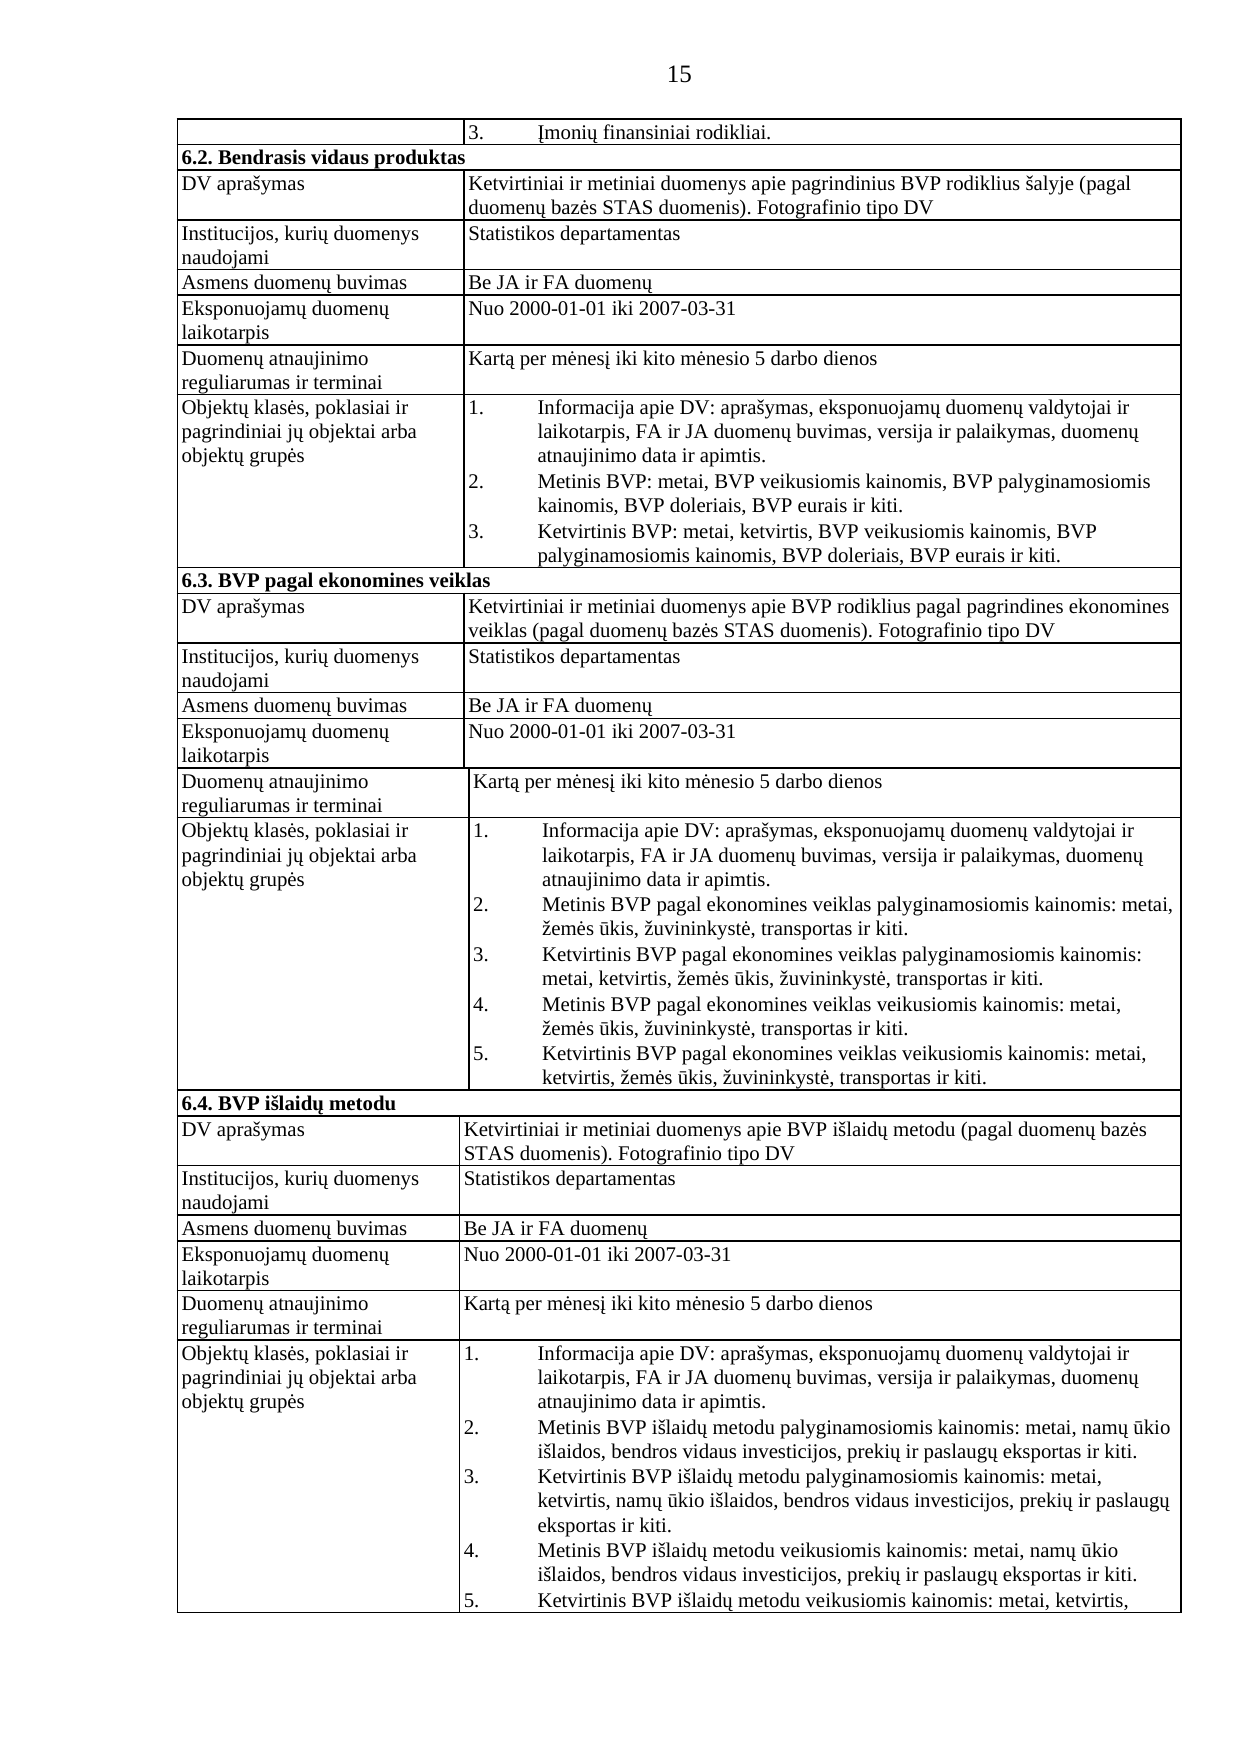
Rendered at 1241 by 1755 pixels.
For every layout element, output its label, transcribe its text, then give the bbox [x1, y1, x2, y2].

table_cell Objektų klasės, poklasiai ir pagrindiniai jų objektai arba objektų grupės [178, 395, 463, 567]
table_cell DV aprašymas [178, 171, 463, 219]
table_cell Ketvirtinis BVP išlaidų metodu veikusiomis kainomis: metai, ketvirtis, namų ūkio išlaidos, bendros vidaus investicijos, prekių ir paslaugų eksportas ir kiti. [533, 1586, 1180, 1612]
table_cell Metinis BVP pagal ekonomines veiklas palyginamosiomis kainomis: metai, žemės ūkis, žuvininkystė, transportas ir kiti. [538, 891, 1180, 940]
table_cell Statistikos departamentas [465, 644, 1180, 692]
table_cell [178, 120, 463, 144]
table_cell 1. [465, 395, 533, 467]
table_cell Kartą per mėnesį iki kito mėnesio 5 darbo dienos [460, 1291, 1180, 1339]
table_cell 1. [470, 818, 538, 891]
table_cell Statistikos departamentas [465, 221, 1180, 269]
table_cell 5. [460, 1586, 533, 1612]
table_cell 3. [529, 120, 533, 144]
table_cell Nuo 2000-01-01 iki 2007-03-31 [460, 1242, 1180, 1290]
table_cell Kartą per mėnesį iki kito mėnesio 5 darbo dienos [465, 346, 1180, 394]
table_cell 3. [465, 517, 533, 567]
table_cell Ketvirtinis BVP: metai, ketvirtis, BVP veikusiomis kainomis, BVP palyginamosiomis kainomis, BVP doleriais, BVP eurais ir kiti. [533, 517, 1180, 567]
table_cell Statistikos departamentas [460, 1166, 1180, 1214]
table_cell Ketvirtinis BVP pagal ekonomines veiklas palyginamosiomis kainomis: metai, ketvirtis, žemės ūkis, žuvininkystė, transportas ir kiti. [538, 940, 1180, 990]
table_cell 4. [470, 990, 538, 1040]
table_cell Metinis BVP: metai, BVP veikusiomis kainomis, BVP palyginamosiomis kainomis, BVP doleriais, BVP eurais ir kiti. [533, 468, 1180, 517]
table_cell 1. [460, 1341, 533, 1413]
table_cell DV aprašymas [178, 1117, 459, 1165]
table_cell Nuo 2000-01-01 iki 2007-03-31 [465, 719, 1180, 767]
table_cell 2. [465, 468, 533, 517]
table_cell Ketvirtinis BVP išlaidų metodu palyginamosiomis kainomis: metai, ketvirtis, namų ūkio išlaidos, bendros vidaus investicijos, prekių ir paslaugų eksportas ir kiti. [533, 1463, 1180, 1537]
table_cell 2. [470, 891, 538, 940]
table_cell Metinis BVP išlaidų metodu veikusiomis kainomis: metai, namų ūkio išlaidos, bendros vidaus investicijos, prekių ir paslaugų eksportas ir kiti. [533, 1537, 1180, 1586]
table_cell Ketvirtinis BVP pagal ekonomines veiklas veikusiomis kainomis: metai, ketvirtis, žemės ūkis, žuvininkystė, transportas ir kiti. [538, 1040, 1180, 1089]
table_cell Objektų klasės, poklasiai ir pagrindiniai jų objektai arba objektų grupės [178, 818, 468, 1089]
table_cell 3. [460, 1463, 533, 1537]
table_cell Objektų klasės, poklasiai ir pagrindiniai jų objektai arba objektų grupės [178, 1341, 459, 1612]
table_cell Nuo 2000-01-01 iki 2007-03-31 [465, 296, 1180, 344]
table_cell DV aprašymas [178, 594, 463, 642]
table_cell 4. [460, 1537, 533, 1586]
table_cell 2. [460, 1413, 533, 1463]
table_cell Kartą per mėnesį iki kito mėnesio 5 darbo dienos [470, 769, 1180, 817]
table_cell 5. [470, 1040, 538, 1089]
table_cell Metinis BVP pagal ekonomines veiklas veikusiomis kainomis: metai, žemės ūkis, žuvininkystė, transportas ir kiti. [538, 990, 1180, 1040]
table_cell Metinis BVP išlaidų metodu palyginamosiomis kainomis: metai, namų ūkio išlaidos, bendros vidaus investicijos, prekių ir paslaugų eksportas ir kiti. [533, 1413, 1180, 1463]
table_cell 3. [470, 940, 538, 990]
